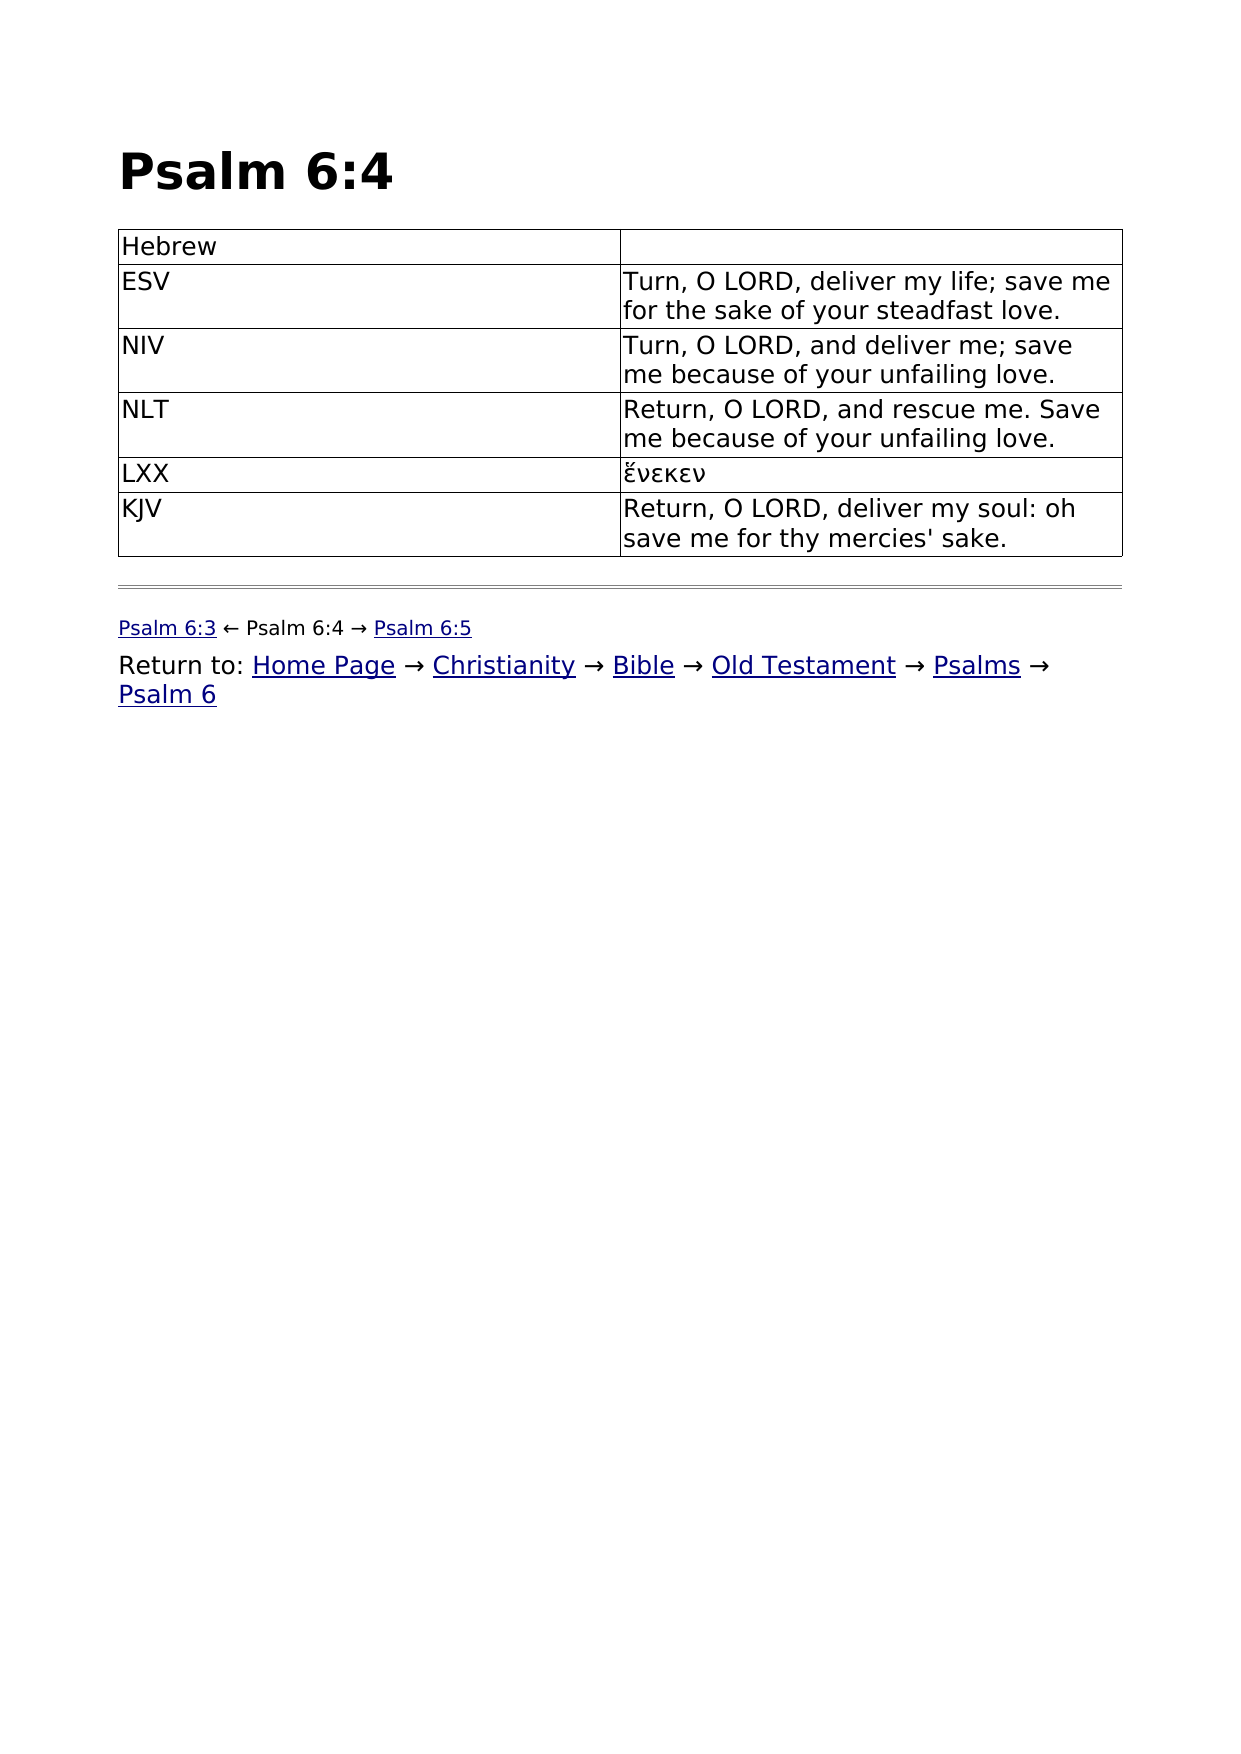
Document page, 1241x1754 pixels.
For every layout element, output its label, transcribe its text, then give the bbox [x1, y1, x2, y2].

text Psalm 6:3 ← Psalm 6:4 → Psalm 6:5 [118, 617, 1122, 651]
table_cell NLT [119, 393, 620, 457]
table_cell ἕνεκεν [621, 458, 1122, 492]
table_cell NIV [119, 329, 620, 392]
subtitle Psalm 6:4 [118, 143, 1122, 201]
table_cell Turn, O LORD, and deliver me; save me because of your unfailing love. [621, 329, 1122, 392]
text Return to: Home Page → Christianity → Bible → Old Testament → Psalms → Psalm 6 [118, 651, 1122, 709]
table_header Hebrew [119, 230, 620, 264]
table_cell KJV [119, 493, 620, 556]
table_cell Turn, O LORD, deliver my life; save me for the sake of your steadfast love. [621, 265, 1122, 328]
table_header [621, 230, 1122, 264]
table_cell LXX [119, 458, 620, 492]
table_cell ESV [119, 265, 620, 328]
table_cell Return, O LORD, deliver my soul: oh save me for thy mercies' sake. [621, 493, 1122, 556]
table_cell Return, O LORD, and rescue me. Save me because of your unfailing love. [621, 393, 1122, 457]
